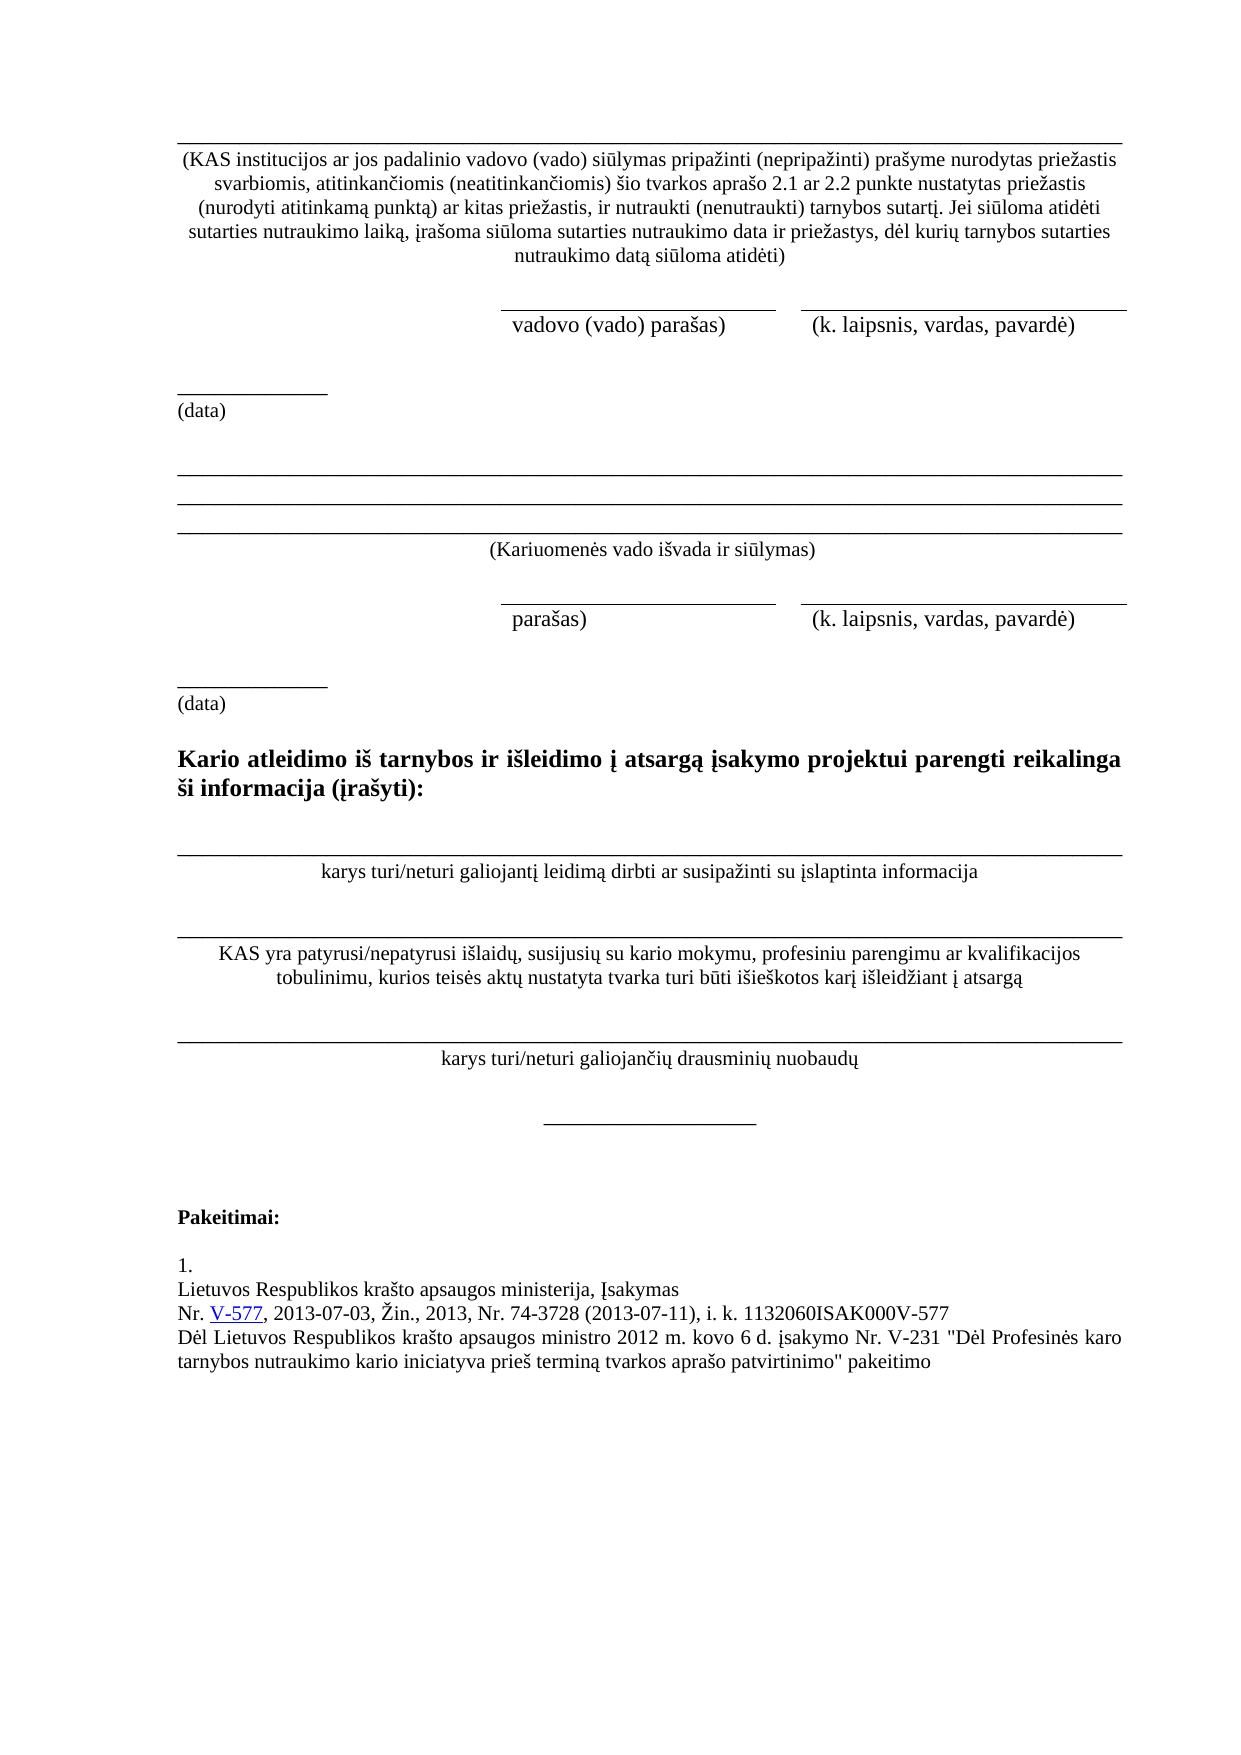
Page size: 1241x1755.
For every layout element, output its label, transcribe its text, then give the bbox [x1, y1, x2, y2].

text _ [177, 1017, 1122, 1042]
text karys turi/neturi galiojantį leidimą dirbti ar susipažinti su įslaptinta informacija [177, 859, 1122, 883]
table_header [476, 604, 501, 634]
text Pakeitimai: [177, 1204, 1122, 1229]
text (Kariuomenės vado išvada ir siūlymas) [177, 537, 1122, 561]
text _________________ [177, 1099, 1122, 1128]
text Lietuvos Respublikos krašto apsaugos ministerija, Įsakymas [177, 1277, 1122, 1301]
table_header [177, 310, 476, 340]
text _ [177, 912, 1122, 937]
table_header [776, 310, 801, 340]
table_header [776, 604, 801, 634]
text _ [177, 479, 1122, 504]
text _ [177, 450, 1122, 475]
table_header [476, 310, 501, 340]
text (KAS institucijos ar jos padalinio vadovo (vado) siūlymas pripažinti (nepripažinti) prašyme nurodytas priežastis svarbiomis, atitinkančiomis (neatitinkančiomis) šio tvarkos aprašo 2.1 ar 2.2 punkte nustatytas priežastis (nurodyti atitinkamą punktą) ar kitas priežastis, ir nutraukti (nenutraukti) tarnybos sutartį. Jei siūloma atidėti sutarties nutraukimo laiką, įrašoma siūloma sutarties nutraukimo data ir priežastys, dėl kurių tarnybos sutarties nutraukimo datą siūloma atidėti) [177, 147, 1122, 267]
table_header parašas) [501, 605, 776, 634]
table_header [177, 604, 476, 634]
text _ [177, 118, 1122, 143]
text KAS yra patyrusi/nepatyrusi išlaidų, susijusių su kario mokymu, profesiniu parengimu ar kvalifikacijos tobulinimu, kurios teisės aktų nustatyta tvarka turi būti išieškotos karį išleidžiant į atsargą [177, 941, 1122, 989]
table_header (k. laipsnis, vardas, pavardė) [801, 605, 1127, 634]
text karys turi/neturi galiojančių drausminių nuobaudų [177, 1046, 1122, 1070]
text (data) [177, 398, 1122, 422]
text _ [177, 830, 1122, 855]
text 1. [177, 1253, 1122, 1277]
text ____________ [177, 662, 1122, 691]
table_header vadovo (vado) parašas) [501, 311, 776, 340]
text (data) [177, 691, 1122, 715]
text Kario atleidimo iš tarnybos ir išleidimo į atsargą įsakymo projektui parengti reikalinga ši informacija (įrašyti): [177, 744, 1122, 801]
text _ [177, 508, 1122, 533]
text ____________ [177, 369, 1122, 398]
table_header (k. laipsnis, vardas, pavardė) [801, 311, 1127, 340]
text Nr. V-577, 2013-07-03, Žin., 2013, Nr. 74-3728 (2013-07-11), i. k. 1132060ISAK000V-577 [177, 1301, 1122, 1325]
text Dėl Lietuvos Respublikos krašto apsaugos ministro 2012 m. kovo 6 d. įsakymo Nr. V-231 "Dėl Profesinės karo tarnybos nutraukimo kario iniciatyva prieš terminą tvarkos aprašo patvirtinimo" pakeitimo [177, 1325, 1122, 1373]
